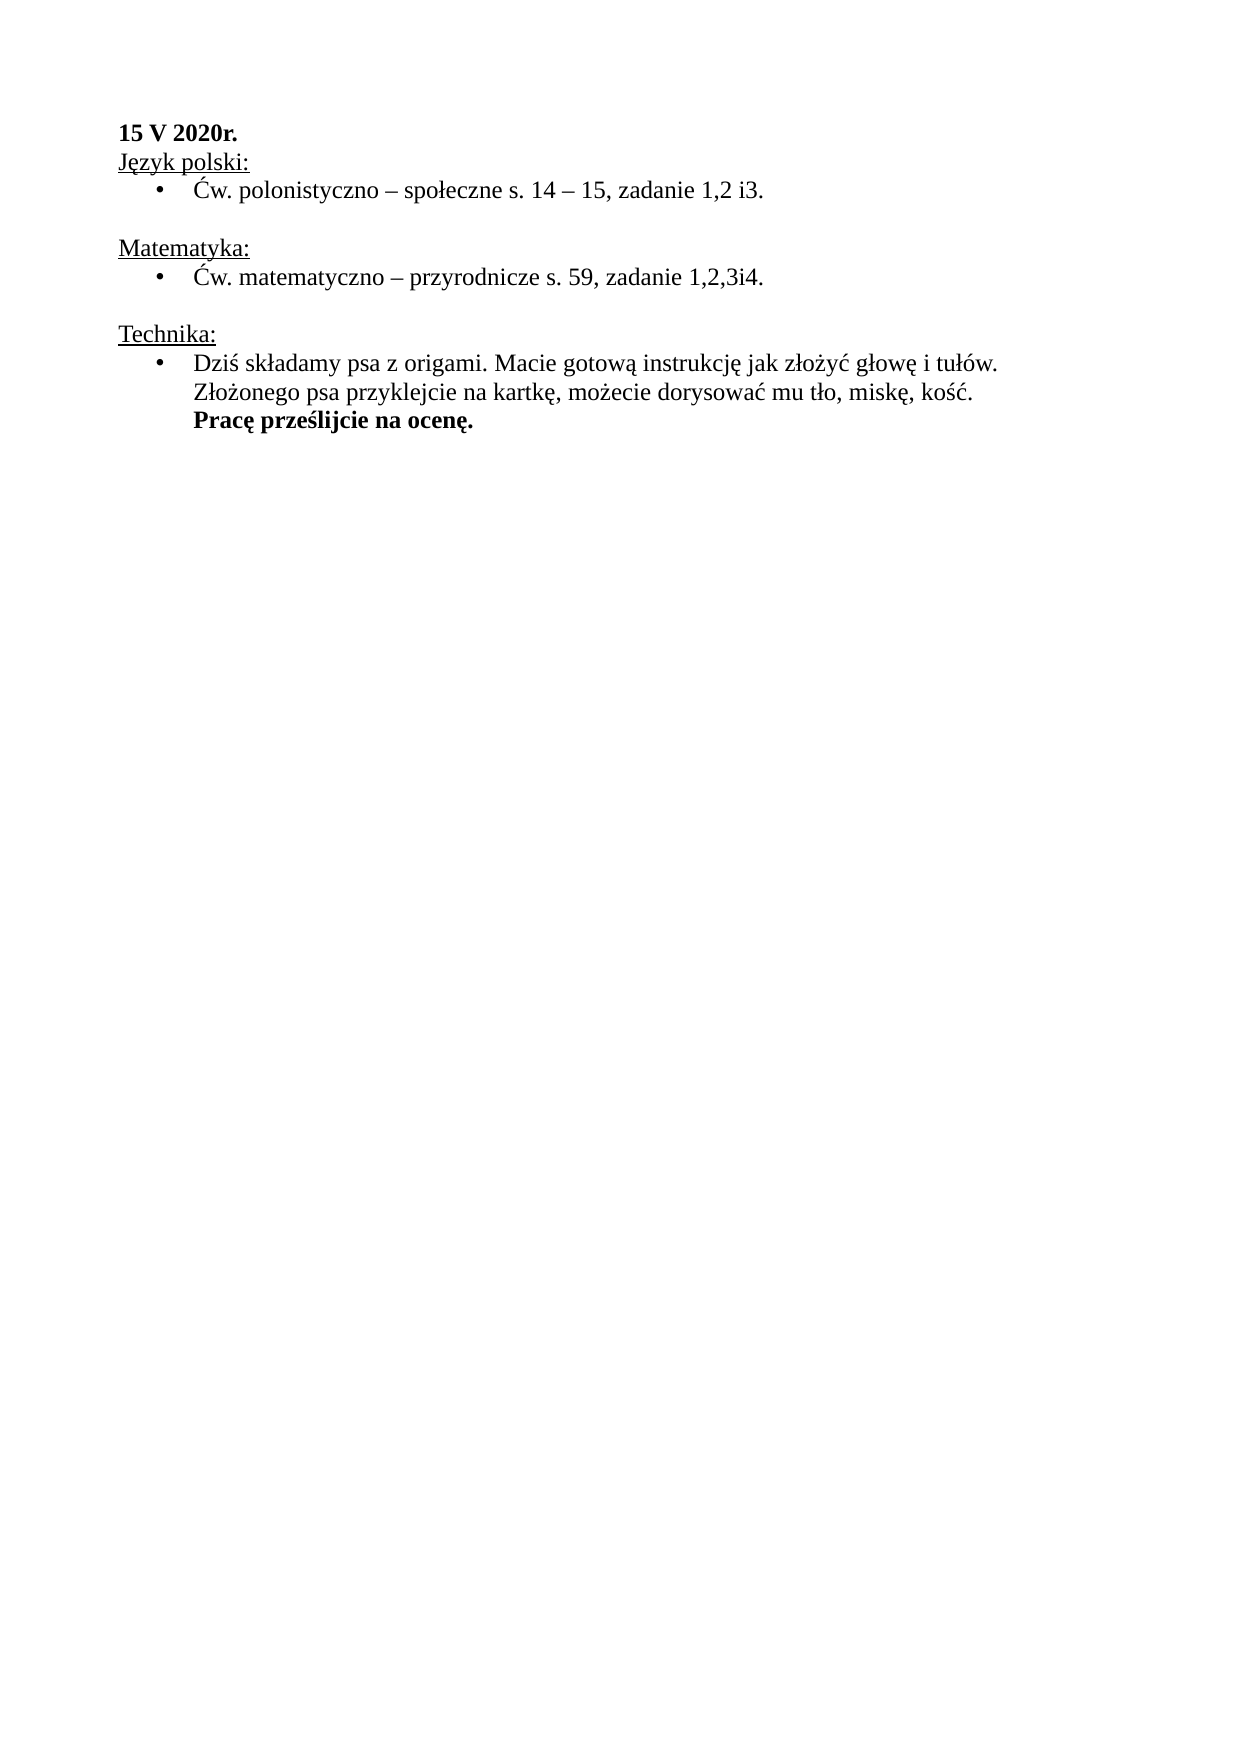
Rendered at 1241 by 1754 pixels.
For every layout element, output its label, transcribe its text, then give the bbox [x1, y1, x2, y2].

text Język polski: [118, 147, 1122, 176]
text Matematyka: [118, 233, 1122, 262]
text 15 V 2020r. [118, 118, 1122, 147]
list Pracę prześlijcie na ocenę. [156, 406, 1122, 434]
list Złożonego psa przyklejcie na kartkę, możecie dorysować mu tło, miskę, kość. [156, 377, 1122, 406]
list Ćw. matematyczno – przyrodnicze s. 59, zadanie 1,2,3i4. [156, 262, 1122, 291]
list Dziś składamy psa z origami. Macie gotową instrukcję jak złożyć głowę i tułów. [156, 348, 1122, 377]
text Technika: [118, 319, 1122, 348]
list Ćw. polonistyczno – społeczne s. 14 – 15, zadanie 1,2 i3. [156, 176, 1122, 204]
